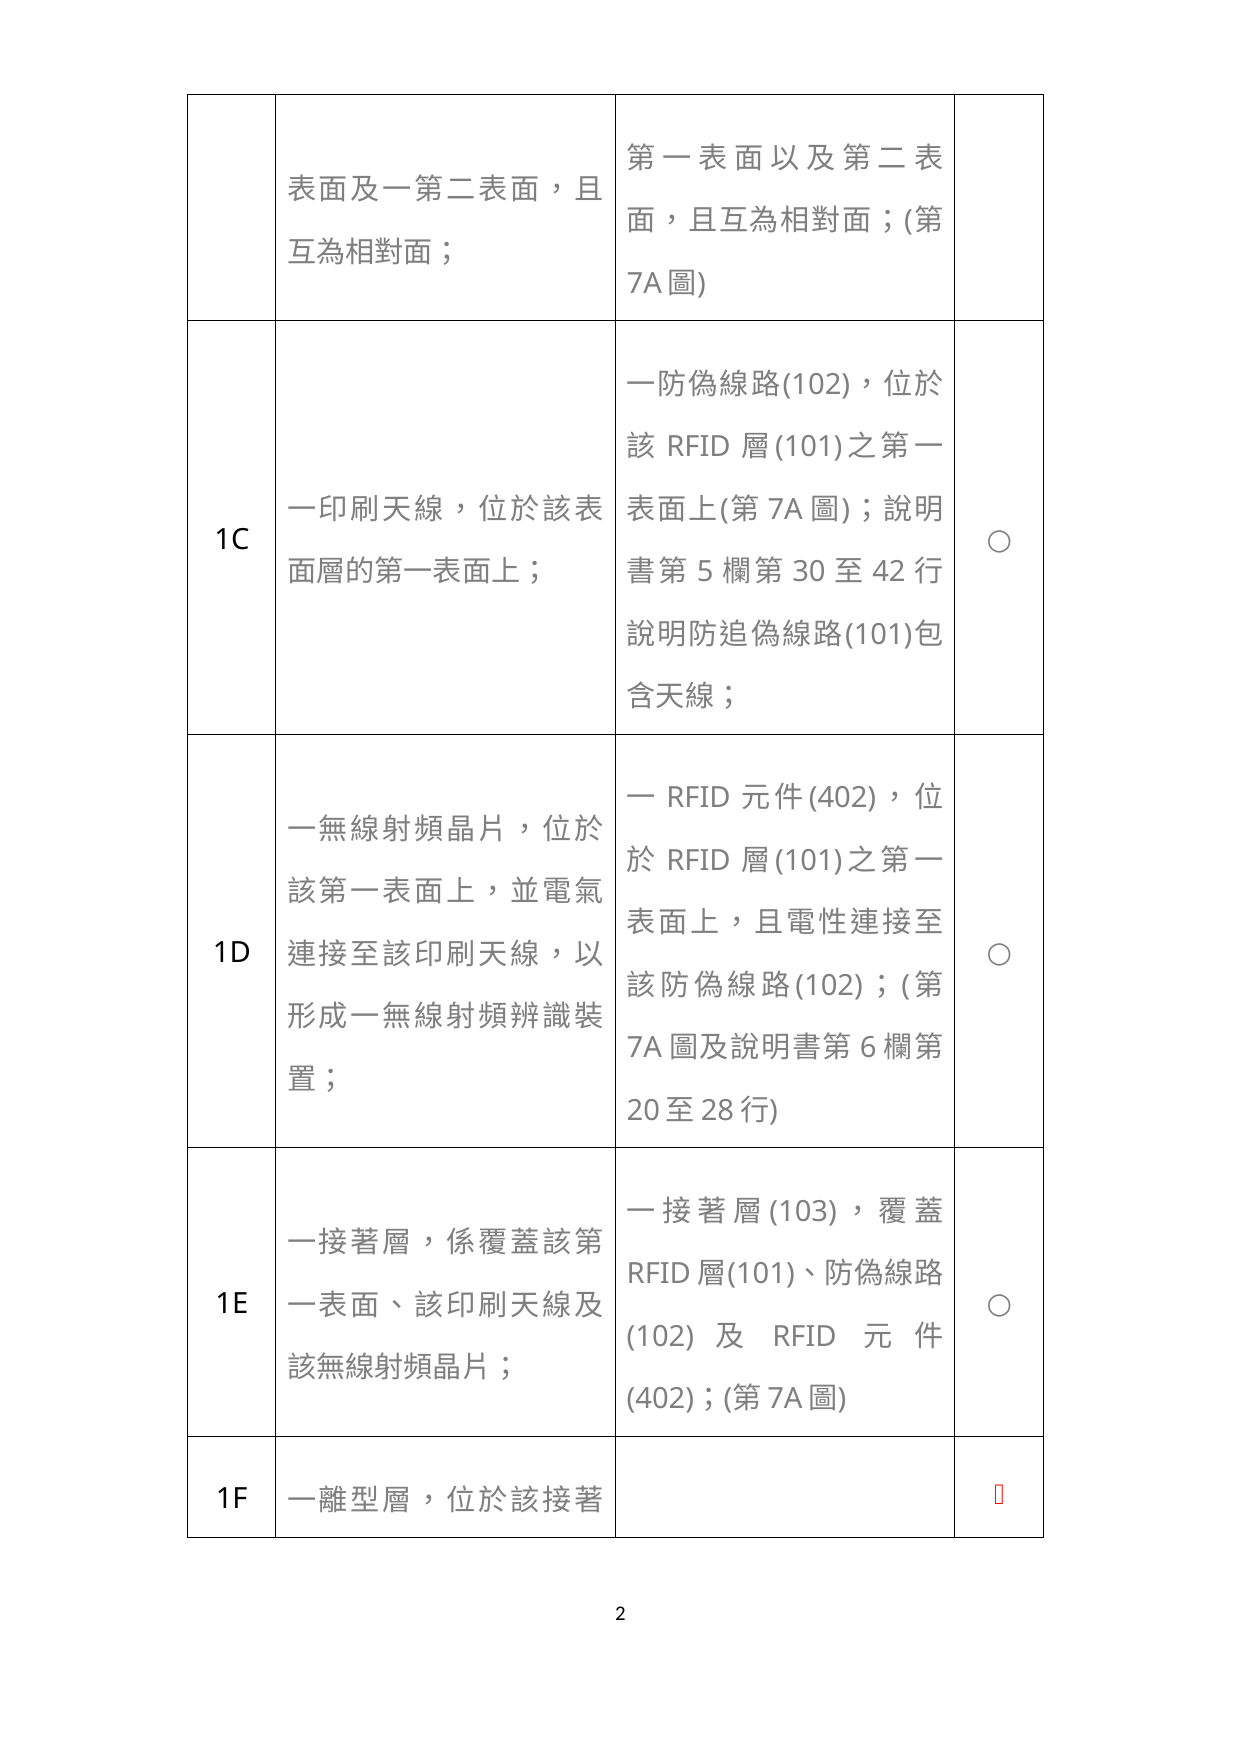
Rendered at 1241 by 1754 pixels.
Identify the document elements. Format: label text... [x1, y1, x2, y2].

table_cell ○ [955, 735, 1043, 1147]
table_cell 一防偽線路(102)，位於該RFID層(101)之第一表面上(第7A圖)；說明書第5欄第30至42行說明防追偽線路(101)包含天線； [616, 321, 954, 734]
table_cell 1F [188, 1437, 275, 1537]
table_cell 1D [188, 735, 275, 1147]
table_cell ○ [955, 1148, 1043, 1436]
table_cell [616, 1437, 954, 1537]
table_cell [955, 95, 1043, 320]
table_cell [188, 95, 275, 320]
table_cell 1C [188, 321, 275, 734]
table_cell 一接著層(103)，覆蓋RFID層(101)、防偽線路(102)及RFID元件(402)；(第7A圖) [616, 1148, 954, 1436]
table_cell ○ [955, 321, 1043, 734]
table_cell 一離型層，位於該接著 [276, 1437, 615, 1537]
table_cell 一無線射頻晶片，位於該第一表面上，並電氣連接至該印刷天線，以形成一無線射頻辨識裝置； [276, 735, 615, 1147]
table_cell 表面及一第二表面，且互為相對面； [276, 95, 615, 320]
table_cell 第一表面以及第二表面，且互為相對面；(第7A圖) [616, 95, 954, 320]
table_cell 一印刷天線，位於該表面層的第一表面上； [276, 321, 615, 734]
table_cell 1E [188, 1148, 275, 1436]
table_cell 一接著層，係覆蓋該第一表面、該印刷天線及該無線射頻晶片； [276, 1148, 615, 1436]
table_cell 一RFID元件(402)，位於RFID層(101)之第一表面上，且電性連接至該防偽線路(102)；(第7A圖及說明書第6欄第20至28行) [616, 735, 954, 1147]
table_cell  [955, 1437, 1043, 1537]
